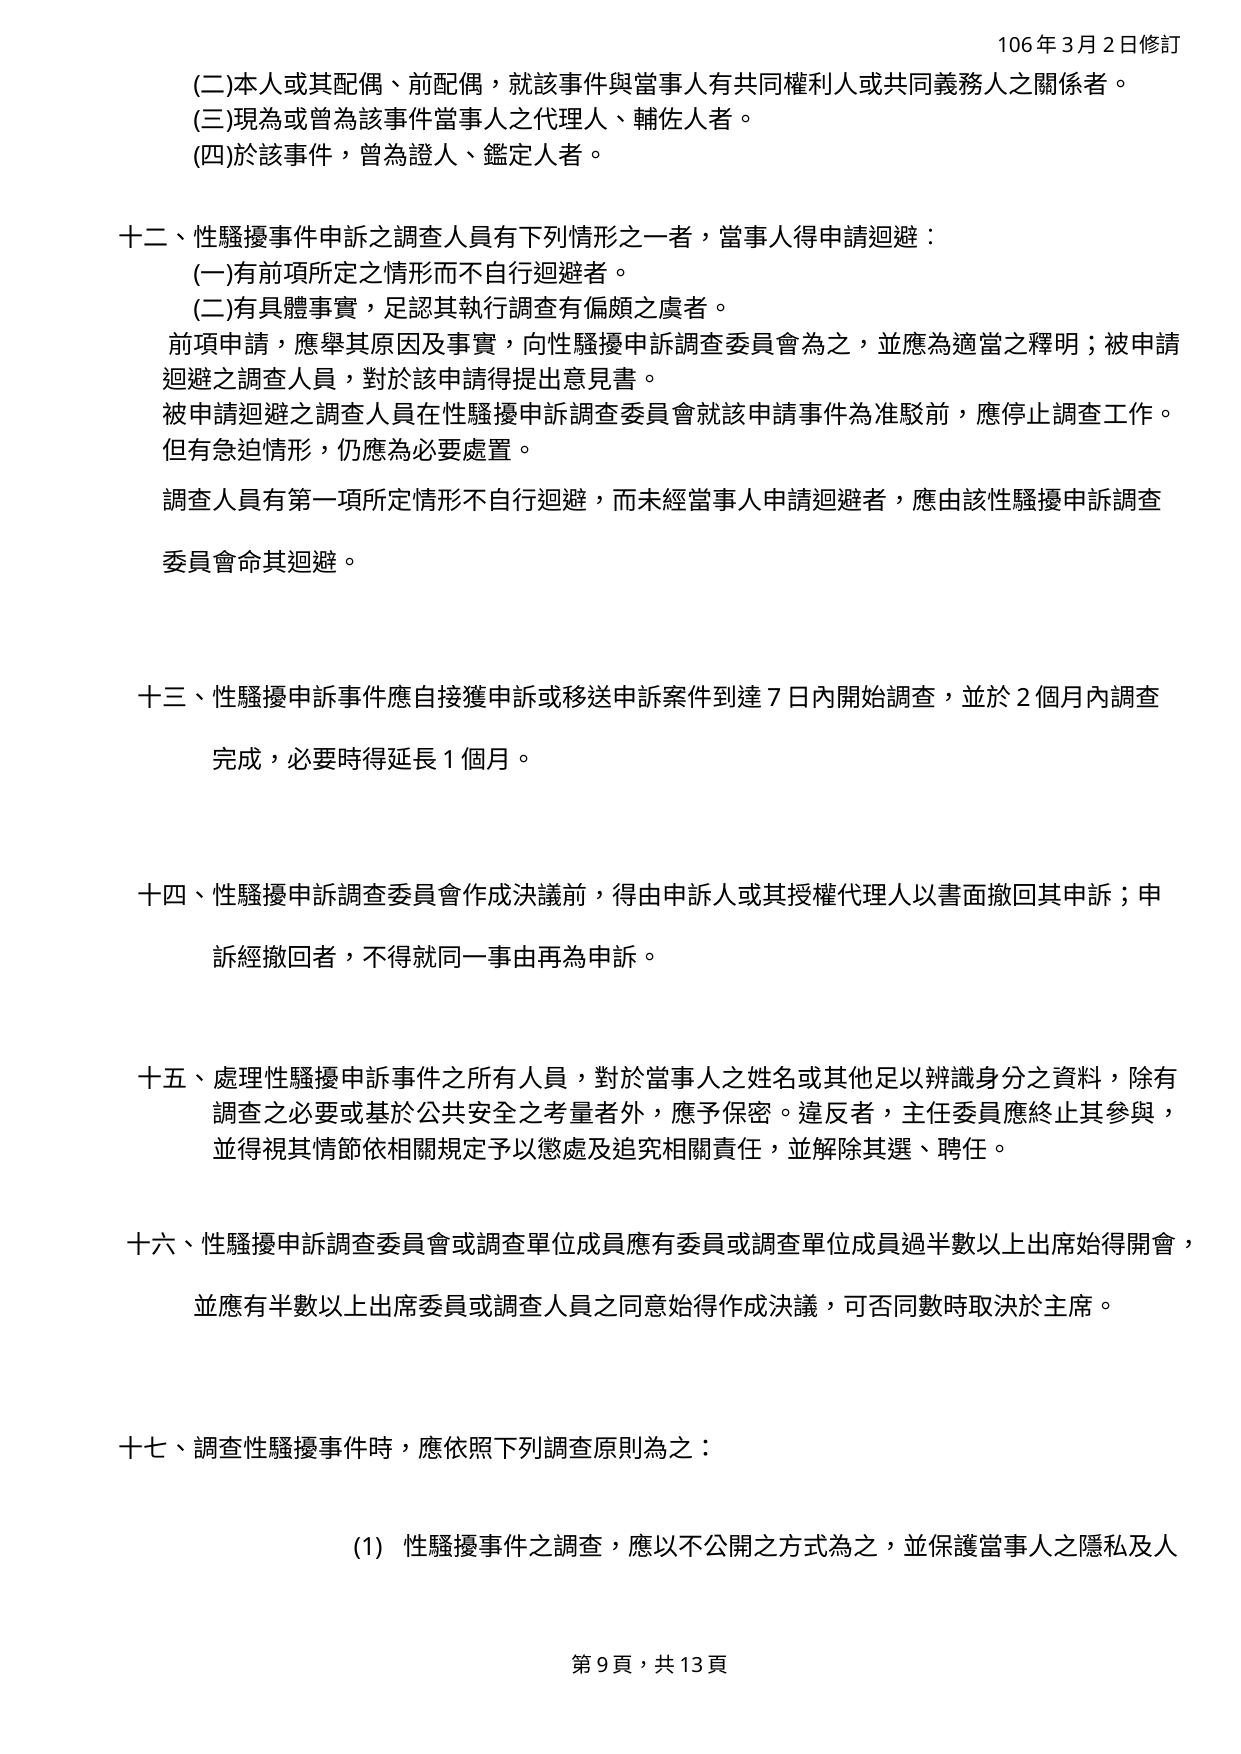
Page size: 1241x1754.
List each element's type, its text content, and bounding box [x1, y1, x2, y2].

text 調查人員有第一項所定情形不自行迴避，而未經當事人申請迴避者，應由該性騷擾申訴調查委員會命其迴避。 [162, 466, 1181, 590]
text (二)有具體事實，足認其執行調查有偏頗之虞者。 [193, 289, 1181, 325]
text 前項申請，應舉其原因及事實，向性騷擾申訴調查委員會為之，並應為適當之釋明；被申請迴避之調查人員，對於該申請得提出意見書。 [162, 325, 1181, 396]
text 十三、性騷擾申訴事件應自接獲申訴或移送申訴案件到達7日內開始調查，並於2個月內調查完成，必要時得延長1個月。 [137, 664, 1181, 788]
text 十二、性騷擾事件申訴之調查人員有下列情形之一者，當事人得申請迴避︰ [118, 218, 1181, 254]
text (二)本人或其配偶、前配偶，就該事件與當事人有共同權利人或共同義務人之關係者。 [193, 65, 1181, 100]
text 被申請迴避之調查人員在性騷擾申訴調查委員會就該申請事件為准駁前，應停止調查工作。但有急迫情形，仍應為必要處置。 [162, 396, 1181, 466]
text 十六、性騷擾申訴調查委員會或調查單位成員應有委員或調查單位成員過半數以上出席始得開會，並應有半數以上出席委員或調查人員之同意始得作成決議，可否同數時取決於主席。 [126, 1211, 1181, 1335]
text (一)有前項所定之情形而不自行迴避者。 [193, 254, 1181, 289]
text (四)於該事件，曾為證人、鑑定人者。 [193, 136, 1181, 171]
text 十五、處理性騷擾申訴事件之所有人員，對於當事人之姓名或其他足以辨識身分之資料，除有調查之必要或基於公共安全之考量者外，應予保密。違反者，主任委員應終止其參與，並得視其情節依相關規定予以懲處及追究相關責任，並解除其選、聘任。 [137, 1059, 1181, 1165]
text 十七、調查性騷擾事件時，應依照下列調查原則為之： [118, 1414, 1181, 1476]
text 十四、性騷擾申訴調查委員會作成決議前，得由申訴人或其授權代理人以書面撤回其申訴；申訴經撤回者，不得就同一事由再為申訴。 [137, 861, 1181, 985]
list 性騷擾事件之調查，應以不公開之方式為之，並保護當事人之隱私及人 [353, 1512, 1181, 1574]
text (三)現為或曾為該事件當事人之代理人、輔佐人者。 [193, 100, 1181, 136]
